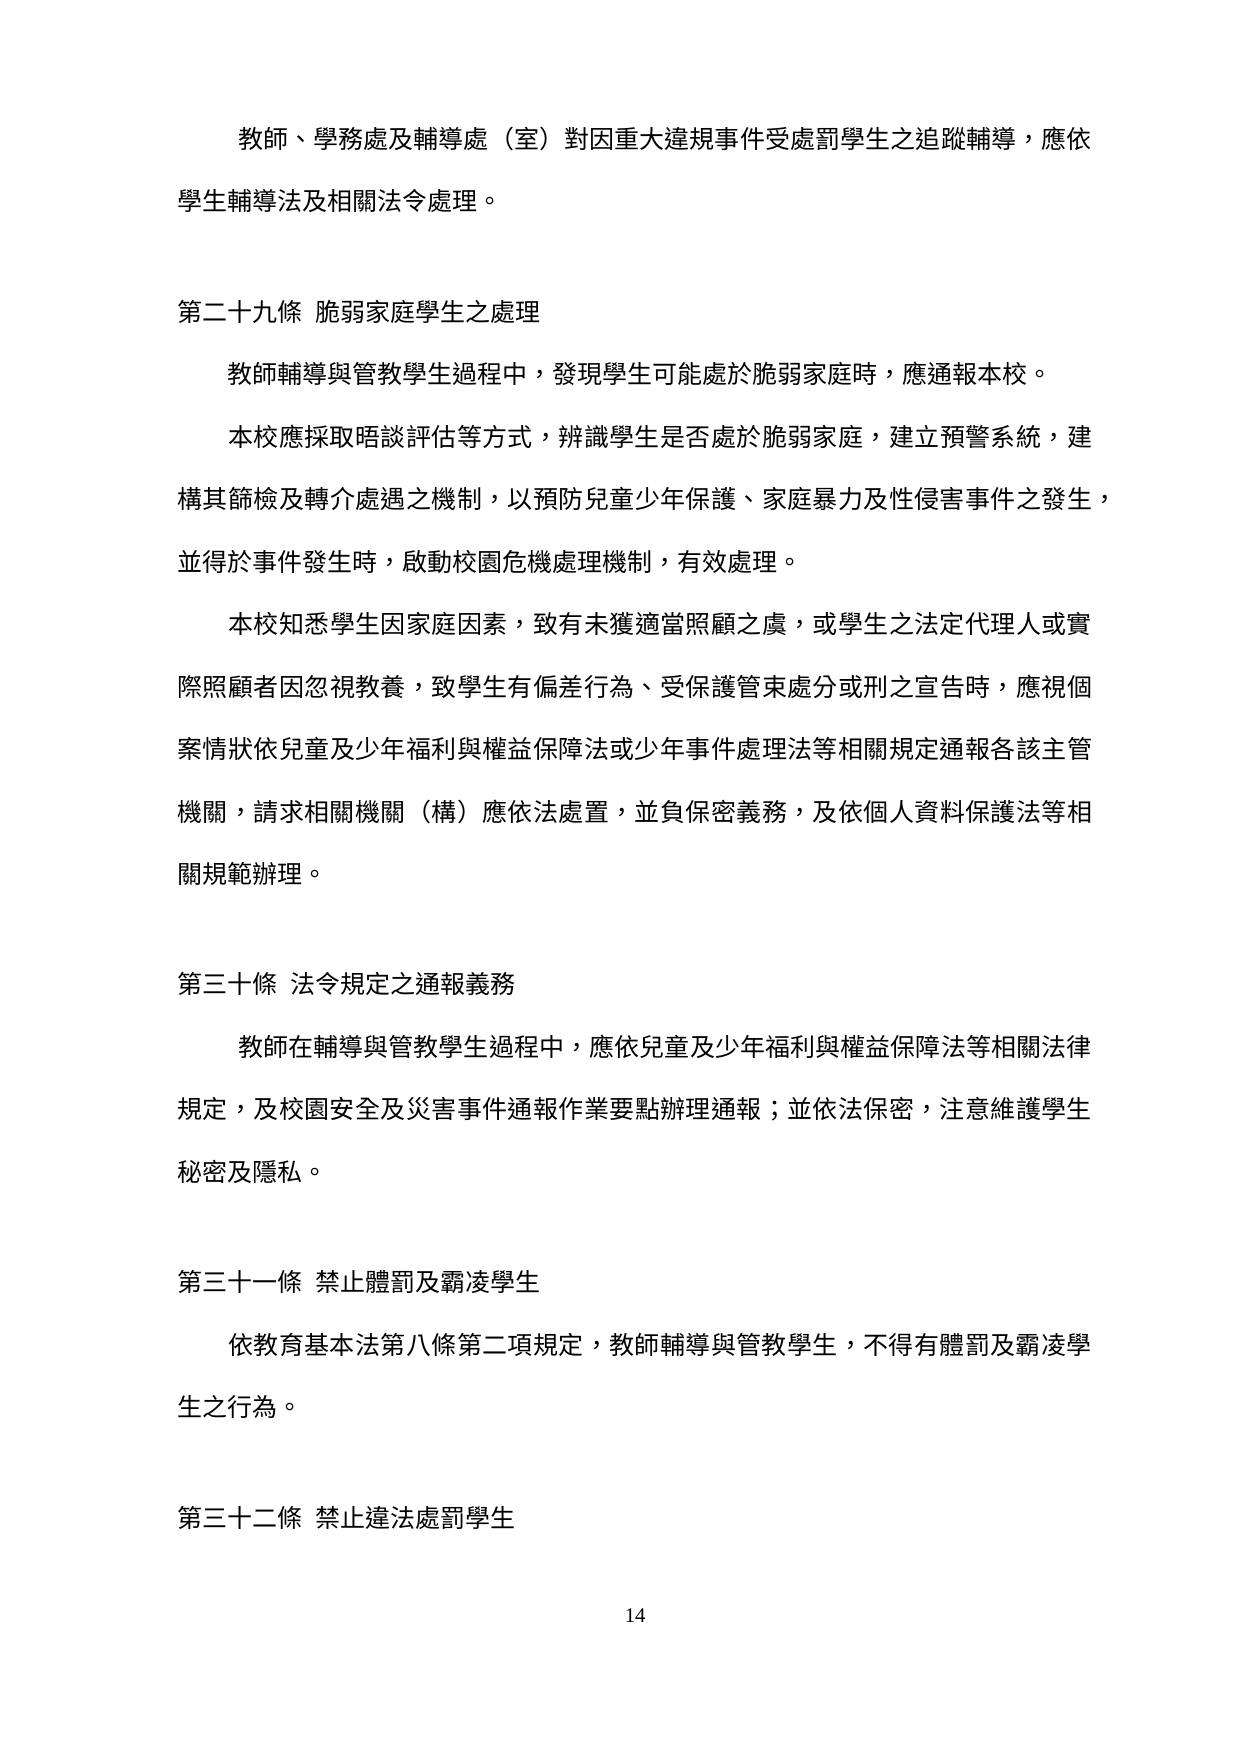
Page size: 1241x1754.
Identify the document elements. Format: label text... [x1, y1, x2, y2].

text 第三十一條 禁止體罰及霸凌學生 [177, 1239, 1092, 1302]
text 依教育基本法第八條第二項規定，教師輔導與管教學生，不得有體罰及霸凌學生之行為。 [177, 1302, 1092, 1427]
text 本校應採取晤談評估等方式，辨識學生是否處於脆弱家庭，建立預警系統，建構其篩檢及轉介處遇之機制，以預防兒童少年保護、家庭暴力及性侵害事件之發生，並得於事件發生時，啟動校園危機處理機制，有效處理。 [177, 393, 1092, 581]
text 教師、學務處及輔導處（室）對因重大違規事件受處罰學生之追蹤輔導，應依學生輔導法及相關法令處理。 [177, 96, 1092, 221]
text 第二十九條 脆弱家庭學生之處理 [177, 268, 1092, 331]
text 教師在輔導與管教學生過程中，應依兒童及少年福利與權益保障法等相關法律規定，及校園安全及災害事件通報作業要點辦理通報；並依法保密，注意維護學生秘密及隱私。 [177, 1004, 1092, 1191]
text 第三十二條 禁止違法處罰學生 [177, 1475, 1092, 1537]
text 本校知悉學生因家庭因素，致有未獲適當照顧之虞，或學生之法定代理人或實際照顧者因忽視教養，致學生有偏差行為、受保護管束處分或刑之宣告時，應視個案情狀依兒童及少年福利與權益保障法或少年事件處理法等相關規定通報各該主管機關，請求相關機關（構）應依法處置，並負保密義務，及依個人資料保護法等相關規範辦理。 [177, 581, 1092, 893]
text 第三十條 法令規定之通報義務 [177, 941, 1092, 1004]
text 教師輔導與管教學生過程中，發現學生可能處於脆弱家庭時，應通報本校。 [177, 331, 1092, 393]
